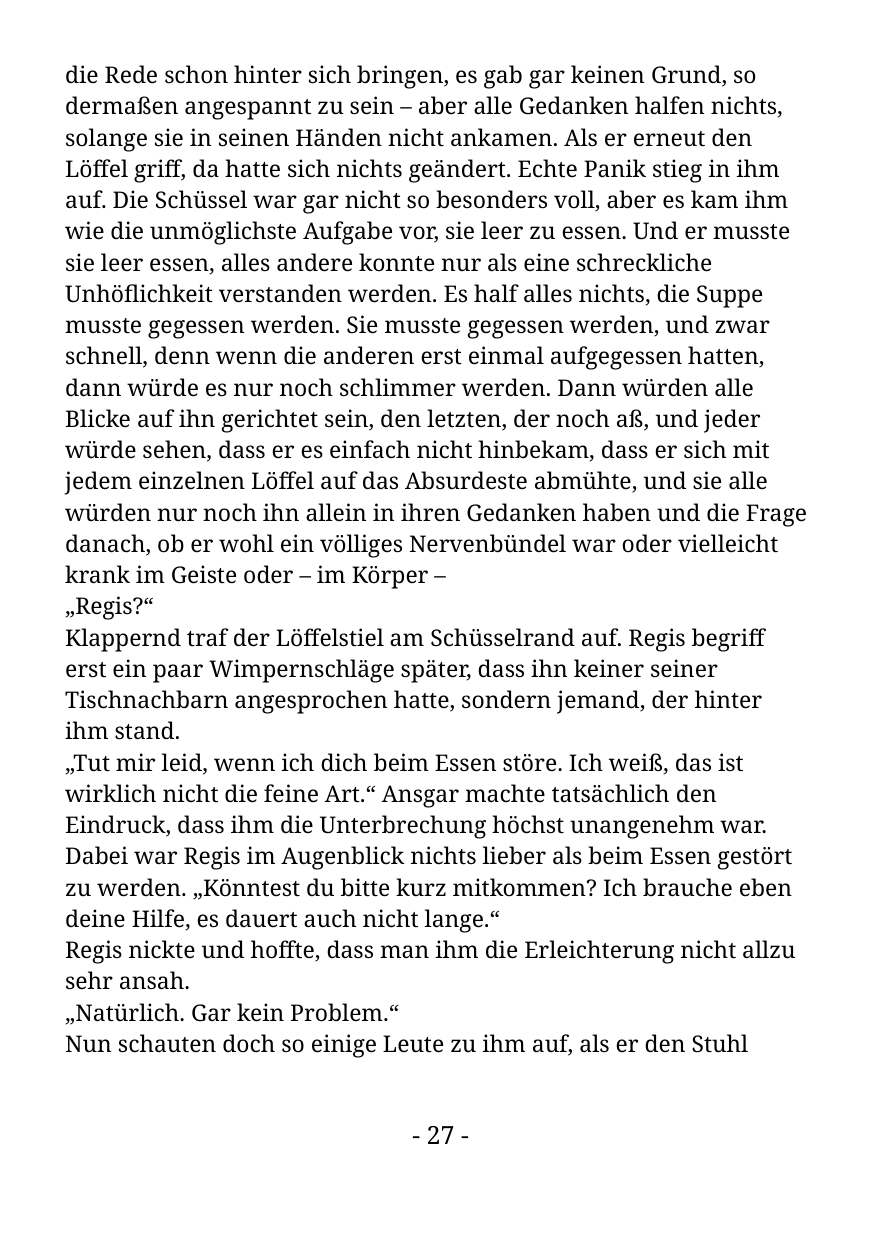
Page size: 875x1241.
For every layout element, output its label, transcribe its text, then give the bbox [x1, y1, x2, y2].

text die Rede schon hinter sich bringen, es gab gar keinen Grund, so dermaßen angespannt zu sein – aber alle Gedanken halfen nichts, solange sie in seinen Händen nicht ankamen. Als er erneut den Löffel griff, da hatte sich nichts geändert. Echte Panik stieg in ihm auf. Die Schüssel war gar nicht so besonders voll, aber es kam ihm wie die unmöglichste Aufgabe vor, sie leer zu essen. Und er musste sie leer essen, alles andere konnte nur als eine schreckliche Unhöflichkeit verstanden werden. Es half alles nichts, die Suppe musste gegessen werden. Sie musste gegessen werden, und zwar schnell, denn wenn die anderen erst einmal aufgegessen hatten, dann würde es nur noch schlimmer werden. Dann würden alle Blicke auf ihn gerichtet sein, den letzten, der noch aß, und jeder würde sehen, dass er es einfach nicht hinbekam, dass er sich mit jedem einzelnen Löffel auf das Absurdeste abmühte, und sie alle würden nur noch ihn allein in ihren Gedanken haben und die Frage danach, ob er wohl ein völliges Nervenbündel war oder vielleicht krank im Geiste oder – im Körper – „Regis?“ Klappernd traf der Löffelstiel am Schüsselrand auf. Regis begriff erst ein paar Wimpernschläge später, dass ihn keiner seiner Tischnachbarn angesprochen hatte, sondern jemand, der hinter ihm stand. „Tut mir leid, wenn ich dich beim Essen störe. Ich weiß, das ist wirklich nicht die feine Art.“ Ansgar machte tatsächlich den Eindruck, dass ihm die Unterbrechung höchst unangenehm war. Dabei war Regis im Augenblick nichts lieber als beim Essen gestört zu werden. „Könntest du bitte kurz mitkommen? Ich brauche eben deine Hilfe, es dauert auch nicht lange.“ Regis nickte und hoffte, dass man ihm die Erleichterung nicht allzu sehr ansah. „Natürlich. Gar kein Problem.“ Nun schauten doch so einige Leute zu ihm auf, als er den Stuhl [65, 59, 809, 1059]
